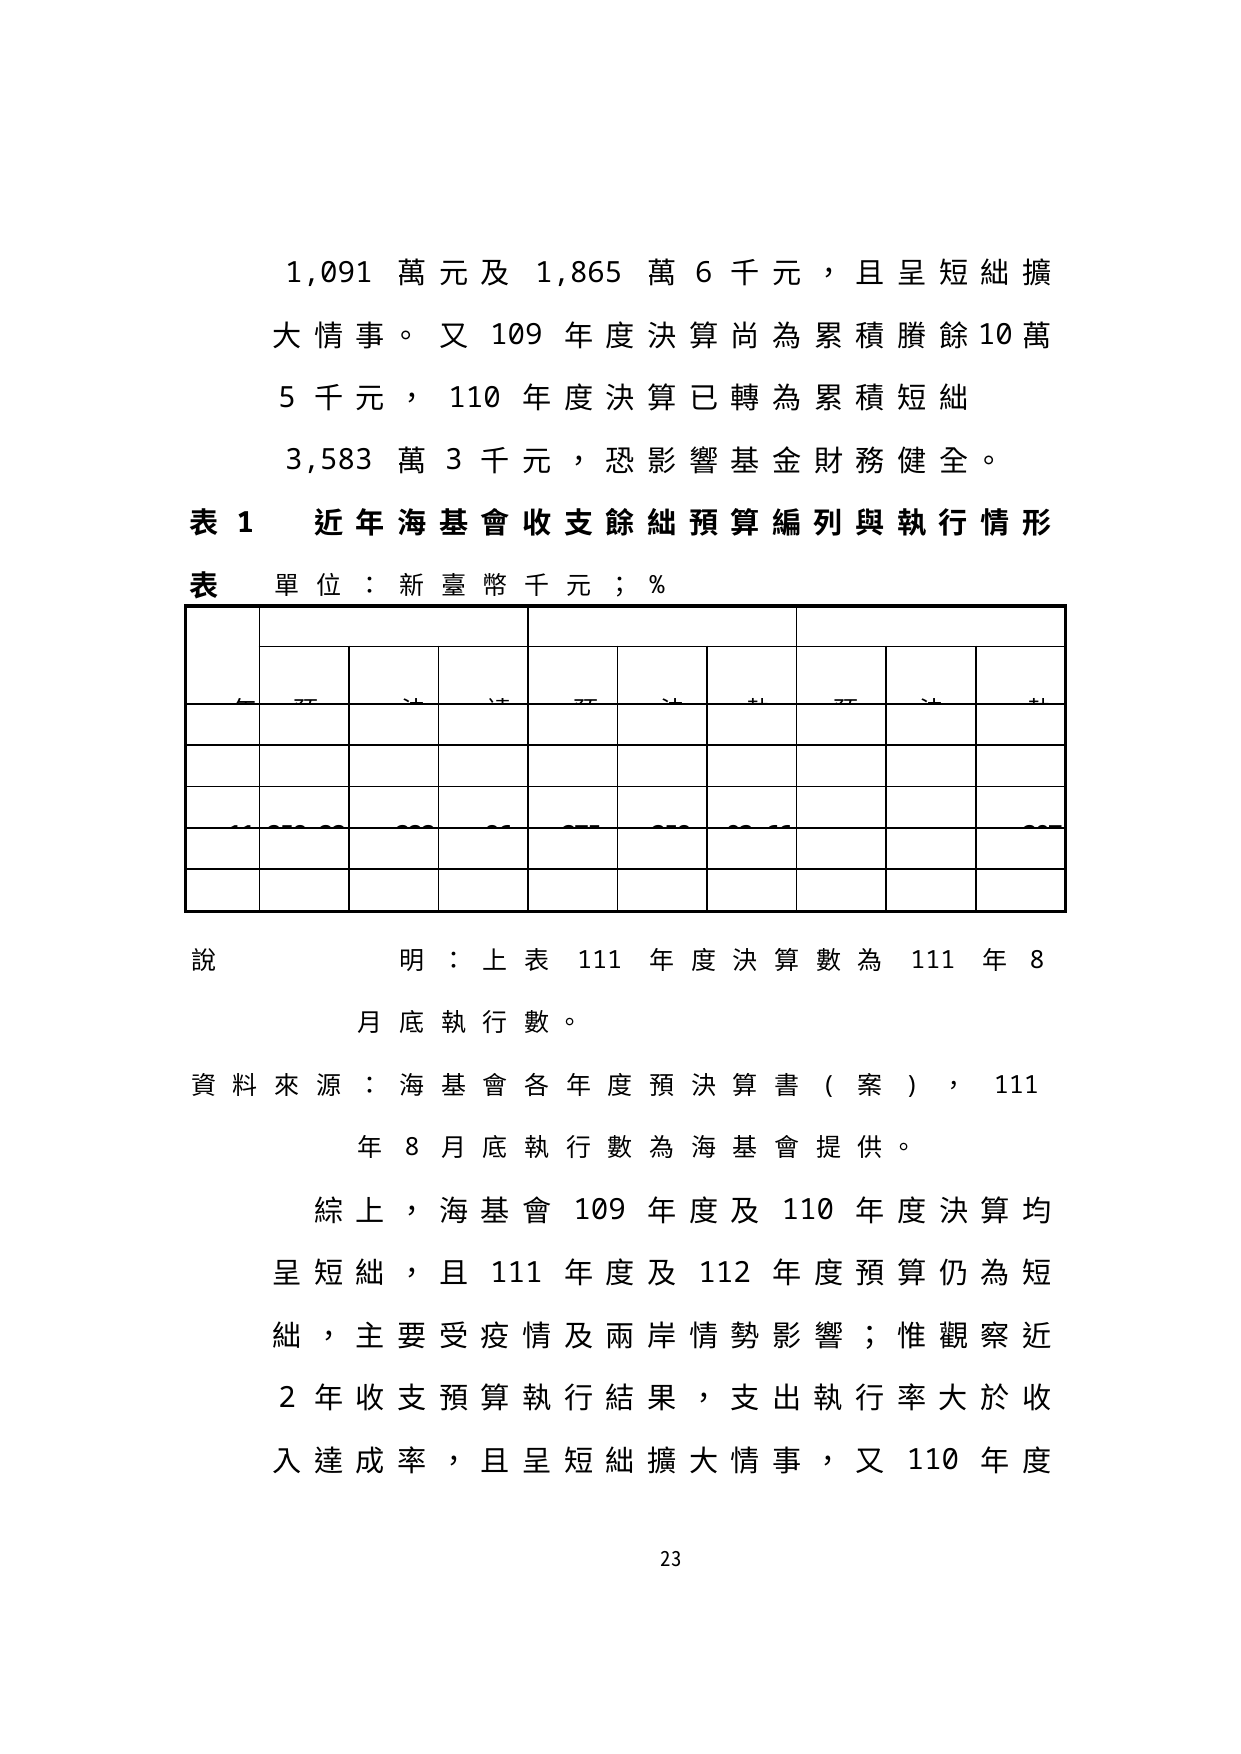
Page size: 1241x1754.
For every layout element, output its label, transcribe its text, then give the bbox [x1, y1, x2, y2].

table_cell ─ [708, 870, 796, 910]
text 綜上，海基會109年度及110年度決算均呈短絀，且111年度及112年度預算仍為短絀，主要受疫情及兩岸情勢影響；惟觀察近2年收支預算執行結果，支出執行率大於收入達成率，且呈短絀擴大情事，又110年度 [242, 1167, 1058, 1479]
table_cell 258,229 [260, 787, 348, 827]
table_cell 275,511 [529, 787, 617, 827]
table_cell 205,348 [350, 746, 438, 786]
table_cell -10,138 [797, 746, 885, 786]
table_cell 93.66 [708, 787, 796, 827]
table_cell 11,805 [887, 705, 975, 744]
table_cell 268,659 [260, 705, 348, 744]
table_cell 222,097 [350, 787, 438, 827]
table_cell ─ [977, 705, 1064, 744]
table_cell 56.96 [439, 829, 527, 868]
table_cell 決算數 B [350, 647, 438, 703]
table_cell ─ [887, 870, 975, 910]
text 表1 近年海基會收支餘絀預算編列與執行情形表 單位：新臺幣千元；% [183, 479, 1058, 604]
table_cell 108 [187, 705, 259, 744]
table_cell ─ [618, 870, 706, 910]
table_cell 51.69 [708, 829, 796, 868]
table_cell 預算數 A [260, 647, 348, 703]
table_cell ─ [977, 829, 1064, 868]
table_cell 207.61 [977, 746, 1064, 786]
table_cell 226,397 [618, 746, 706, 786]
table_cell 預算數 E [797, 647, 885, 703]
table_cell 達成率B/A [439, 647, 527, 703]
table_header 本期餘絀 [797, 608, 1064, 646]
table_cell 預算數 C [529, 647, 617, 703]
table_cell 271,913 [529, 870, 617, 910]
table_cell 5,985 [887, 829, 975, 868]
table_cell 執行率 F/E [977, 647, 1064, 703]
table_cell 261,317 [260, 746, 348, 786]
table_cell -17,282 [797, 787, 885, 827]
table_cell ─ [977, 870, 1064, 910]
table_cell 268,676 [529, 829, 617, 868]
table_cell 89.99 [708, 705, 796, 744]
table_cell 112 [187, 870, 259, 910]
table_cell 86.01 [439, 787, 527, 827]
table_cell -6,532 [797, 705, 885, 744]
table_cell 275,191 [529, 705, 617, 744]
table_cell 決算數 D [618, 647, 706, 703]
table_cell 109 [187, 746, 259, 786]
table_cell 271,455 [529, 746, 617, 786]
text 說 明：上表111年度決算數為111年8月底執行數。 [183, 917, 1058, 1042]
table_cell 決算數 F [887, 647, 975, 703]
table_cell -14,230 [797, 870, 885, 910]
table_cell 78.58 [439, 746, 527, 786]
text 1,091萬元及1,865萬6千元，且呈短絀擴大情事。又109年度決算尚為累積賸餘10萬5千元，110年度決算已轉為累積短絀3,583萬3千元，恐影響基金財務健全。 [242, 229, 1058, 479]
table_cell ─ [439, 870, 527, 910]
table_cell 96.58 [439, 705, 527, 744]
table_cell 259,458 [350, 705, 438, 744]
table_header 年度 [187, 608, 259, 703]
table_cell 83.40 [708, 746, 796, 786]
table_cell 111 [187, 829, 259, 868]
table_cell 254,287 [260, 829, 348, 868]
table_header 收入 [260, 608, 527, 646]
table_cell ─ [350, 870, 438, 910]
table_cell -21,048 [887, 746, 975, 786]
table_cell 247,653 [618, 705, 706, 744]
table_cell -14,389 [797, 829, 885, 868]
table_header 支出 [529, 608, 796, 646]
text 資料來源：海基會各年度預決算書(案)，111年8月底執行數為海基會提供。 [183, 1042, 1058, 1167]
table_cell 257,683 [260, 870, 348, 910]
table_cell 110 [187, 787, 259, 827]
table_cell 207.95 [977, 787, 1064, 827]
table_cell 258,036 [618, 787, 706, 827]
table_cell 執行率 D/C [708, 647, 796, 703]
table_cell 138,866 [618, 829, 706, 868]
table_cell 144,851 [350, 829, 438, 868]
table_cell -35,938 [887, 787, 975, 827]
